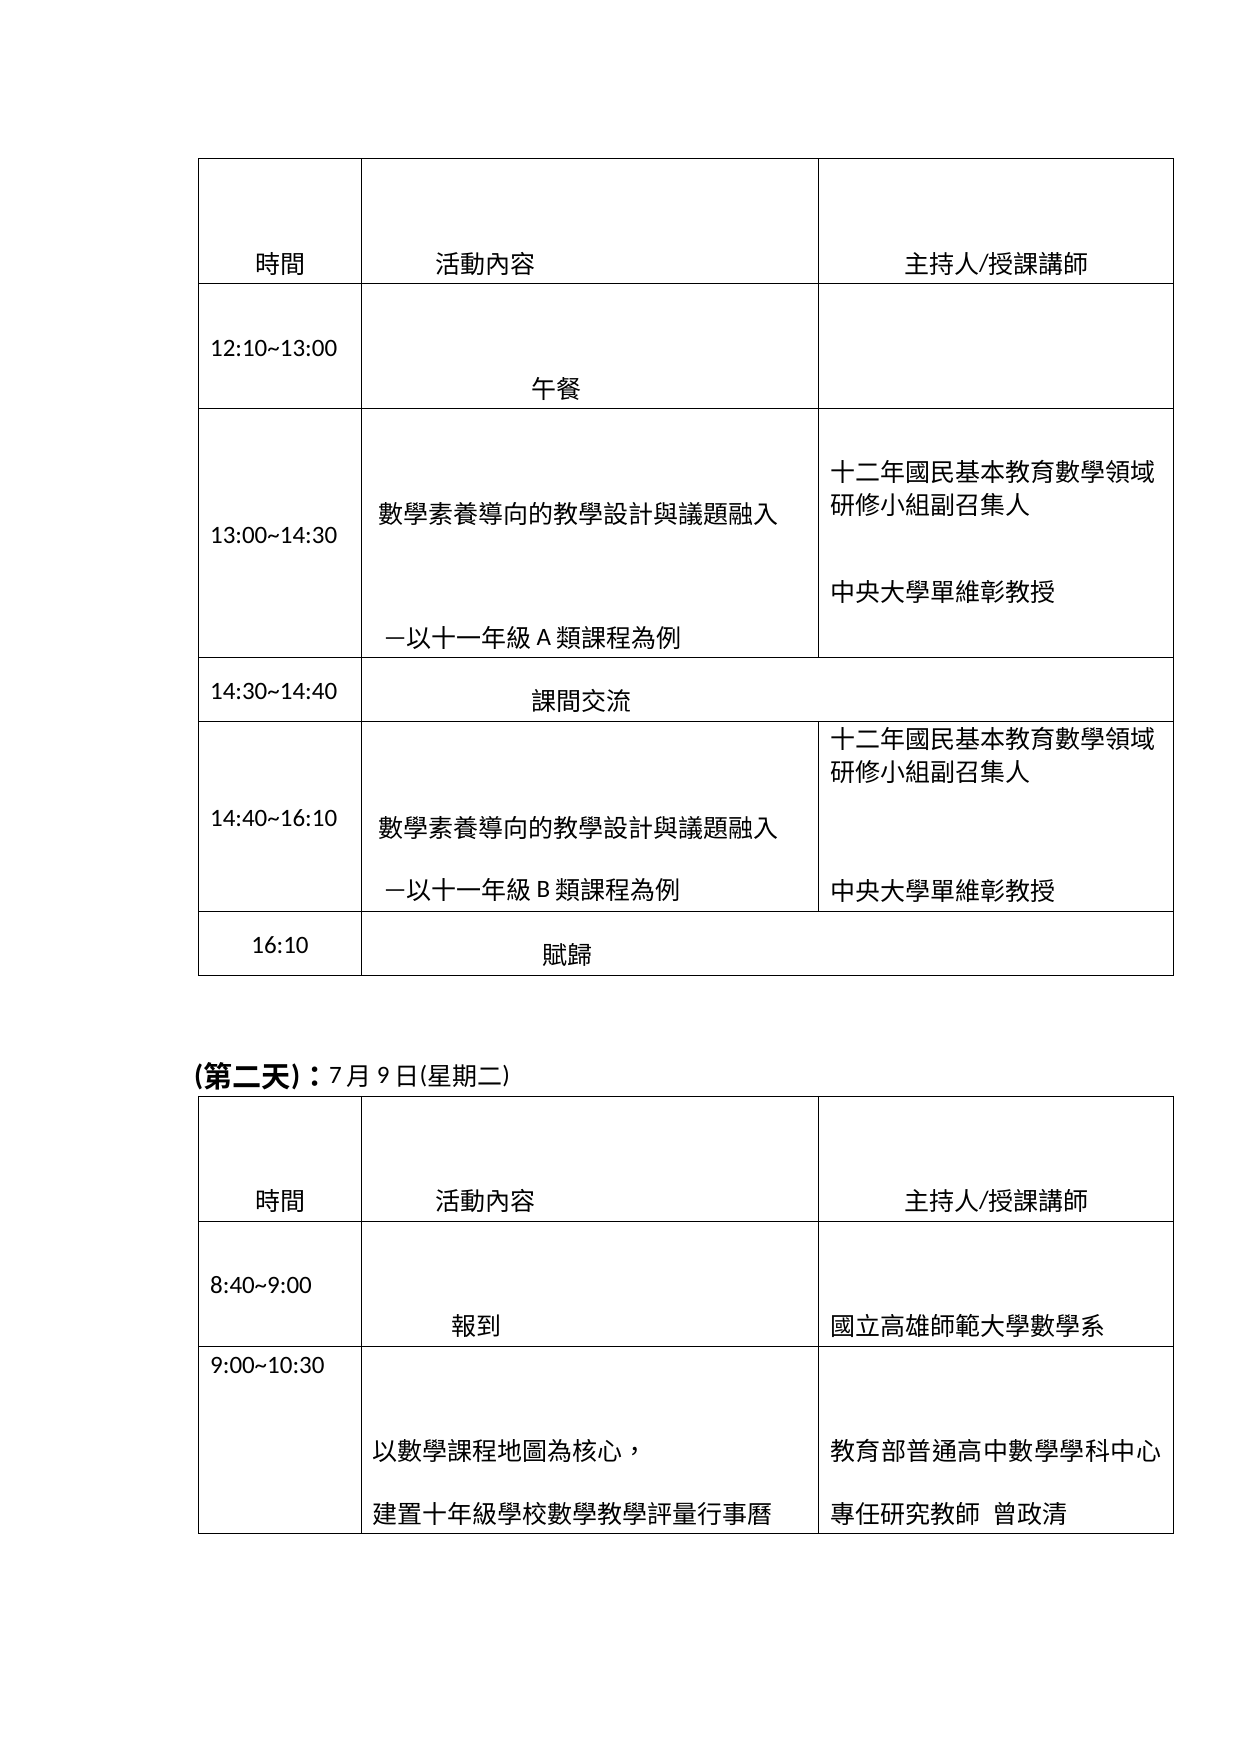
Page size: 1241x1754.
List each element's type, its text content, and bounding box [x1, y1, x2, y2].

table_cell 13:00~14:30 [199, 409, 361, 657]
table_cell 12:10~13:00 [199, 284, 361, 408]
table_header 時間 [199, 1097, 361, 1221]
table_cell 8:40~9:00 [199, 1222, 361, 1346]
table_cell 教育部普通高中數學學科中心專任研究教師 曾政清 [819, 1347, 1173, 1533]
table_cell 國立高雄師範大學數學系 [819, 1222, 1173, 1346]
table_cell 14:30~14:40 [199, 658, 361, 721]
table_header 活動內容 [362, 1097, 818, 1221]
table_header 時間 [199, 159, 361, 283]
table_cell 14:40~16:10 [199, 722, 361, 911]
table_header 主持人/授課講師 [819, 159, 1173, 283]
table_cell 以數學課程地圖為核心， 建置十年級學校數學教學評量行事曆 [362, 1347, 818, 1533]
table_cell 9:00~10:30 [199, 1347, 361, 1533]
table_cell 數學素養導向的教學設計與議題融入 —以十一年級A類課程為例 [362, 409, 818, 657]
table_cell 十二年國民基本教育數學領域研修小組副召集人 中央大學單維彰教授 [819, 722, 1173, 911]
table_cell 賦歸 [362, 912, 1173, 974]
table_cell 課間交流 [362, 658, 1173, 721]
table_cell 午餐 [362, 284, 818, 408]
table_header 活動內容 [362, 159, 818, 283]
table_cell 16:10 [199, 912, 361, 974]
text (第二天)：7月9日(星期二) [187, 1033, 1107, 1096]
table_cell 十二年國民基本教育數學領域研修小組副召集人 中央大學單維彰教授 [819, 409, 1173, 657]
table_header 主持人/授課講師 [819, 1097, 1173, 1221]
table_cell 報到 [362, 1222, 818, 1346]
table_cell [819, 284, 1173, 408]
table_cell 數學素養導向的教學設計與議題融入 —以十一年級B類課程為例 [362, 722, 818, 911]
